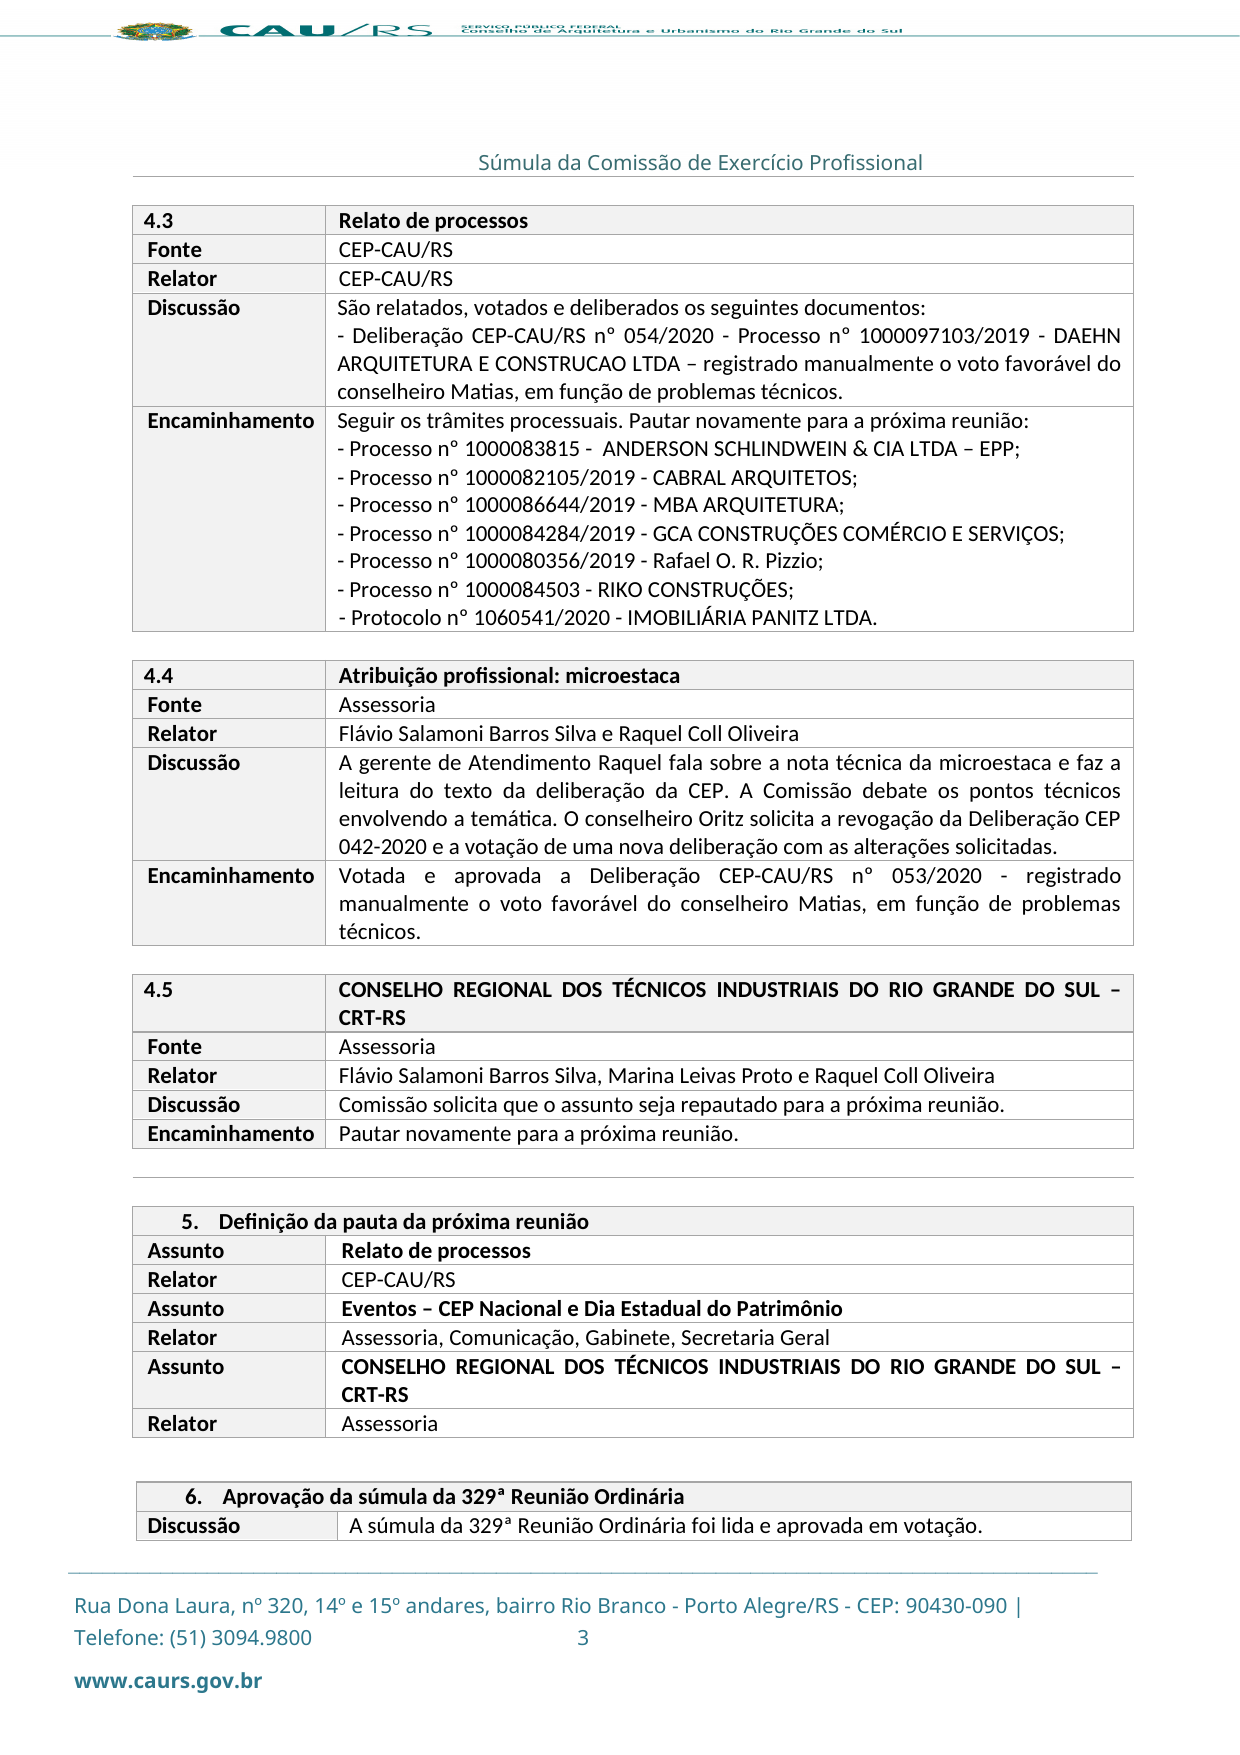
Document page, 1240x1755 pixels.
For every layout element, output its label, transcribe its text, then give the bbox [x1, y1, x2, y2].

table_cell Discussão [133, 1091, 325, 1118]
table_cell Encaminhamento [133, 861, 325, 945]
table_cell Discussão [133, 748, 325, 860]
table_cell Assessoria [326, 1033, 1133, 1060]
table_cell Atribuição profissional: microestaca [326, 661, 1133, 689]
table_cell 4.4 [133, 661, 325, 689]
table_cell Comissão solicita que o assunto seja repautado para a próxima reunião. [326, 1091, 1133, 1118]
table_cell Relator [133, 1265, 325, 1293]
table_cell Assessoria [326, 1409, 1133, 1437]
table_cell Flávio Salamoni Barros Silva e Raquel Coll Oliveira [326, 719, 1133, 747]
table_cell Eventos – CEP Nacional e Dia Estadual do Patrimônio [326, 1294, 1133, 1322]
table_cell Definição da pauta da próxima reunião [133, 1207, 1133, 1235]
table_header Aprovação da súmula da 329ª Reunião Ordinária [137, 1483, 1131, 1511]
table_cell Assunto [133, 1294, 325, 1322]
table_cell CEP-CAU/RS [326, 264, 1133, 292]
table_cell Relator [133, 1409, 325, 1437]
table_cell [133, 1149, 1133, 1177]
table_cell [131, 1511, 136, 1539]
table_cell Seguir os trâmites processuais. Pautar novamente para a próxima reunião: - Processo nº 1000083815 - ANDERSON SCHLINDWEIN & CIA LTDA – EPP; - Processo nº 1000082105/2019 - CABRAL ARQUITETOS; - Processo nº 1000086644/2019 - MBA ARQUITETURA; - Processo nº 1000084284/2019 - GCA CONSTRUÇÕES COMÉRCIO E SERVIÇOS; - Processo nº 1000080356/2019 - Rafael O. R. Pizzio; - Processo nº 1000084503 - RIKO CONSTRUÇÕES; - Protocolo nº 1060541/2020 - IMOBILIÁRIA PANITZ LTDA. [326, 407, 1133, 631]
table_cell Assessoria [326, 690, 1133, 718]
table_cell A súmula da 329ª Reunião Ordinária foi lida e aprovada em votação. [338, 1512, 1131, 1539]
table_cell Assunto [133, 1236, 325, 1264]
table_cell Encaminhamento [133, 1120, 325, 1148]
table_cell CONSELHO REGIONAL DOS TÉCNICOS INDUSTRIAIS DO RIO GRANDE DO SUL – CRT-RS [326, 975, 1133, 1031]
table_cell CEP-CAU/RS [326, 1265, 1133, 1293]
table_cell Votada e aprovada a Deliberação CEP-CAU/RS nº 053/2020 - registrado manualmente o voto favorável do conselheiro Matias, em função de problemas técnicos. [326, 861, 1133, 945]
table_cell CEP-CAU/RS [326, 235, 1133, 263]
table_cell Relator [133, 1323, 325, 1351]
table_cell Assessoria, Comunicação, Gabinete, Secretaria Geral [326, 1323, 1133, 1351]
table_cell Relato de processos [326, 206, 1133, 234]
table_cell Encaminhamento [133, 407, 325, 631]
table_cell [133, 946, 1133, 974]
table_cell São relatados, votados e deliberados os seguintes documentos: - Deliberação CEP-CAU/RS nº 054/2020 - Processo nº 1000097103/2019 - DAEHN ARQUITETURA E CONSTRUCAO LTDA – registrado manualmente o voto favorável do conselheiro Matias, em função de problemas técnicos. [326, 294, 1133, 406]
table_cell 4.3 [133, 206, 325, 234]
table_header [131, 1481, 136, 1511]
table_cell Fonte [133, 1033, 325, 1060]
table_cell CONSELHO REGIONAL DOS TÉCNICOS INDUSTRIAIS DO RIO GRANDE DO SUL – CRT-RS [326, 1352, 1133, 1408]
table_cell Fonte [133, 690, 325, 718]
table_cell Relator [133, 719, 325, 747]
table_cell Fonte [133, 235, 325, 263]
table_cell [133, 632, 1133, 660]
table_cell Discussão [133, 294, 325, 406]
table_cell [133, 177, 1133, 205]
table_cell A gerente de Atendimento Raquel fala sobre a nota técnica da microestaca e faz a leitura do texto da deliberação da CEP. A Comissão debate os pontos técnicos envolvendo a temática. O conselheiro Oritz solicita a revogação da Deliberação CEP 042-2020 e a votação de uma nova deliberação com as alterações solicitadas. [326, 748, 1133, 860]
table_cell Relato de processos [326, 1236, 1133, 1264]
table_cell [133, 1178, 1133, 1206]
table_cell 4.5 [133, 975, 325, 1031]
table_cell Pautar novamente para a próxima reunião. [326, 1120, 1133, 1148]
table_cell Relator [133, 1061, 325, 1089]
table_cell Discussão [137, 1512, 337, 1539]
table_cell Flávio Salamoni Barros Silva, Marina Leivas Proto e Raquel Coll Oliveira [326, 1061, 1133, 1089]
table_cell Relator [133, 264, 325, 292]
table_cell Assunto [133, 1352, 325, 1408]
